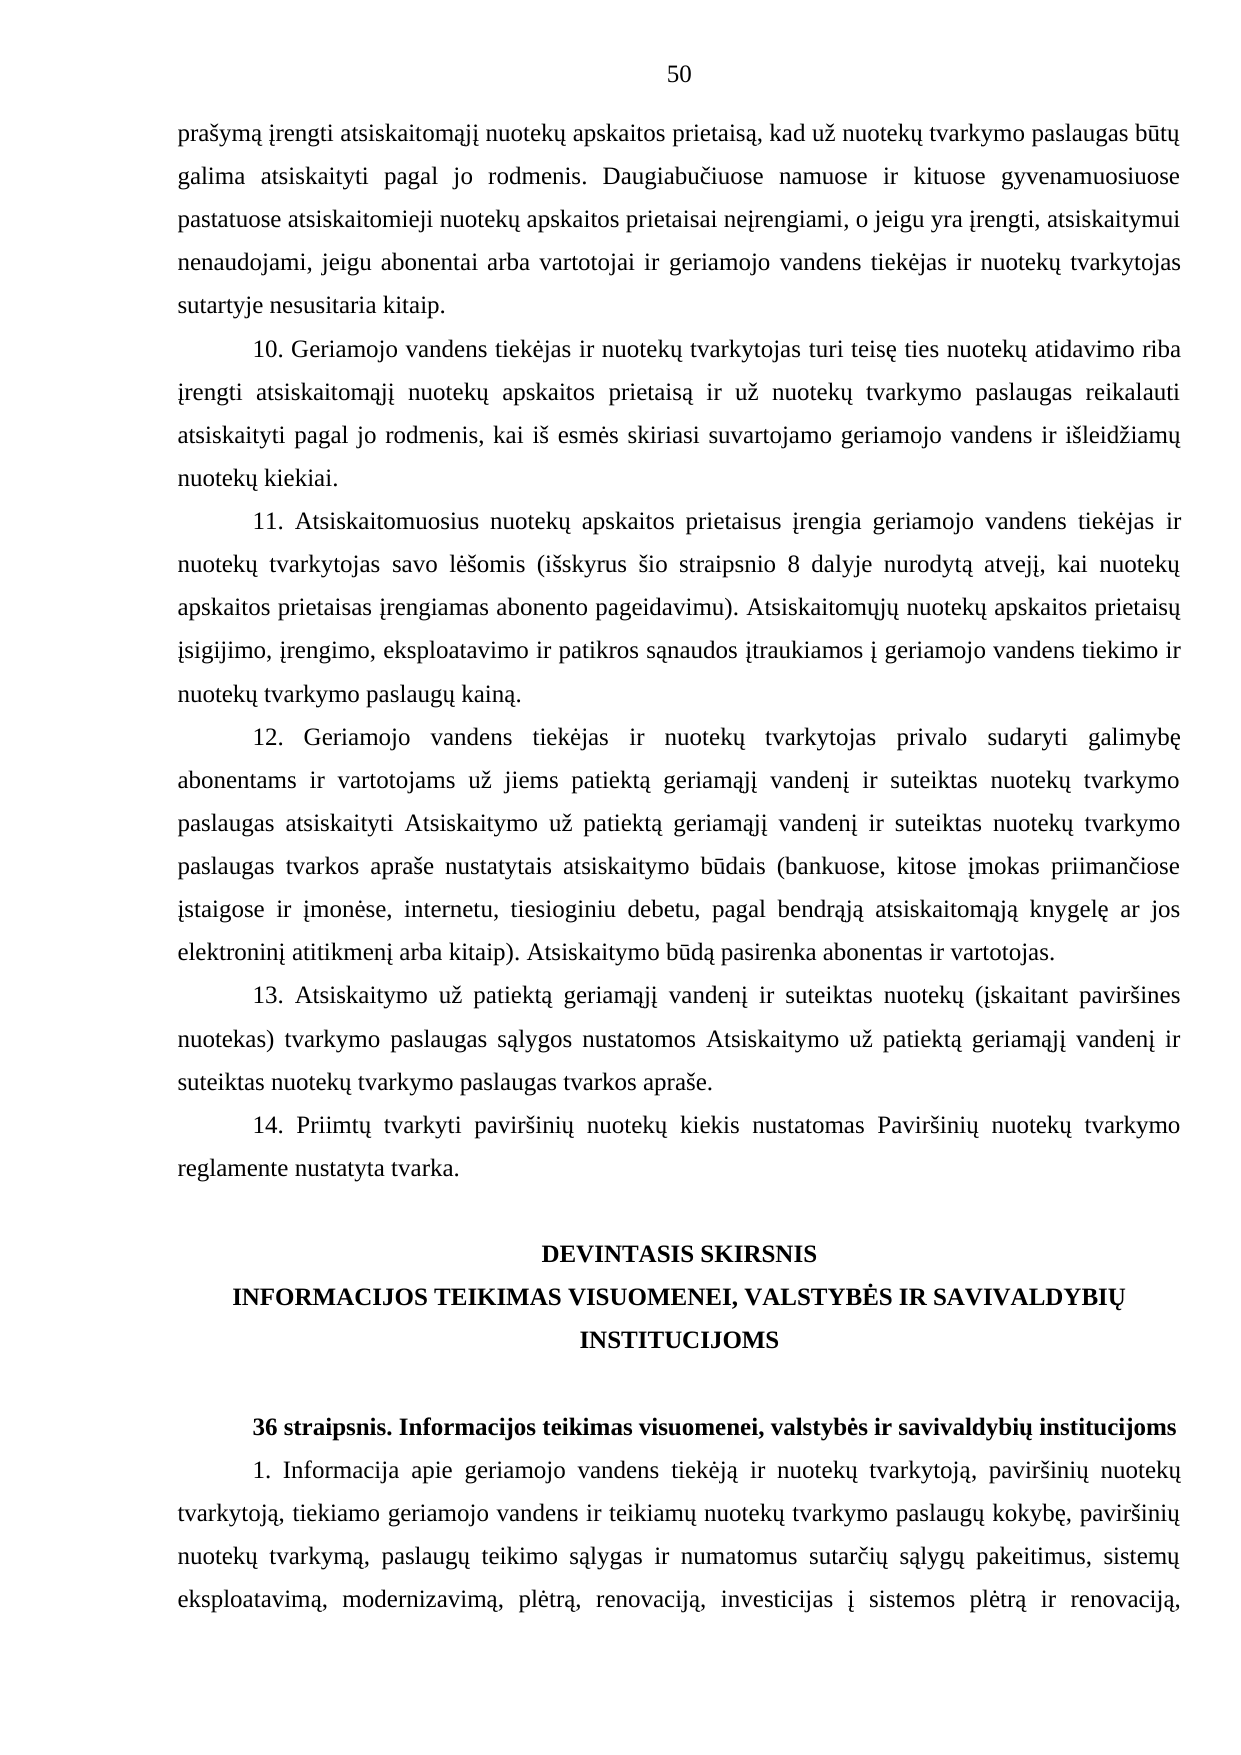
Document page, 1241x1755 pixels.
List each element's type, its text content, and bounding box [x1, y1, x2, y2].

text 36 straipsnis. Informacijos teikimas visuomenei, valstybės ir savivaldybių institucijoms [252, 1412, 1181, 1441]
text INFORMACIJOS TEIKIMAS VISUOMENEI, VALSTYBĖS IR SAVIVALDYBIŲ INSTITUCIJOMS [177, 1282, 1181, 1354]
text 14. Priimtų tvarkyti paviršinių nuotekų kiekis nustatomas Paviršinių nuotekų tvarkymo reglamente nustatyta tvarka. [177, 1110, 1181, 1182]
text 13. Atsiskaitymo už patiektą geriamąjį vandenį ir suteiktas nuotekų (įskaitant paviršines nuotekas) tvarkymo paslaugas sąlygos nustatomos Atsiskaitymo už patiektą geriamąjį vandenį ir suteiktas nuotekų tvarkymo paslaugas tvarkos apraše. [177, 981, 1181, 1096]
text 12. Geriamojo vandens tiekėjas ir nuotekų tvarkytojas privalo sudaryti galimybę abonentams ir vartotojams už jiems patiektą geriamąjį vandenį ir suteiktas nuotekų tvarkymo paslaugas atsiskaityti Atsiskaitymo už patiektą geriamąjį vandenį ir suteiktas nuotekų tvarkymo paslaugas tvarkos apraše nustatytais atsiskaitymo būdais (bankuose, kitose įmokas priimančiose įstaigose ir įmonėse, internetu, tiesioginiu debetu, pagal bendrąją atsiskaitomąją knygelę ar jos elektroninį atitikmenį arba kitaip). Atsiskaitymo būdą pasirenka abonentas ir vartotojas. [177, 722, 1181, 966]
text 11. Atsiskaitomuosius nuotekų apskaitos prietaisus įrengia geriamojo vandens tiekėjas ir nuotekų tvarkytojas savo lėšomis (išskyrus šio straipsnio 8 dalyje nurodytą atvejį, kai nuotekų apskaitos prietaisas įrengiamas abonento pageidavimu). Atsiskaitomųjų nuotekų apskaitos prietaisų įsigijimo, įrengimo, eksploatavimo ir patikros sąnaudos įtraukiamos į geriamojo vandens tiekimo ir nuotekų tvarkymo paslaugų kainą. [177, 506, 1181, 707]
text 1. Informacija apie geriamojo vandens tiekėją ir nuotekų tvarkytoją, paviršinių nuotekų tvarkytoją, tiekiamo geriamojo vandens ir teikiamų nuotekų tvarkymo paslaugų kokybę, paviršinių nuotekų tvarkymą, paslaugų teikimo sąlygas ir numatomus sutarčių sąlygų pakeitimus, sistemų eksploatavimą, modernizavimą, plėtrą, renovaciją, investicijas į sistemos plėtrą ir renovaciją, [177, 1455, 1181, 1613]
text 10. Geriamojo vandens tiekėjas ir nuotekų tvarkytojas turi teisę ties nuotekų atidavimo riba įrengti atsiskaitomąjį nuotekų apskaitos prietaisą ir už nuotekų tvarkymo paslaugas reikalauti atsiskaityti pagal jo rodmenis, kai iš esmės skiriasi suvartojamo geriamojo vandens ir išleidžiamų nuotekų kiekiai. [177, 334, 1181, 492]
text prašymą įrengti atsiskaitomąjį nuotekų apskaitos prietaisą, kad už nuotekų tvarkymo paslaugas būtų galima atsiskaityti pagal jo rodmenis. Daugiabučiuose namuose ir kituose gyvenamuosiuose pastatuose atsiskaitomieji nuotekų apskaitos prietaisai neįrengiami, o jeigu yra įrengti, atsiskaitymui nenaudojami, jeigu abonentai arba vartotojai ir geriamojo vandens tiekėjas ir nuotekų tvarkytojas sutartyje nesusitaria kitaip. [177, 118, 1181, 319]
text DEVINTASIS SKIRSNIS [177, 1239, 1181, 1268]
